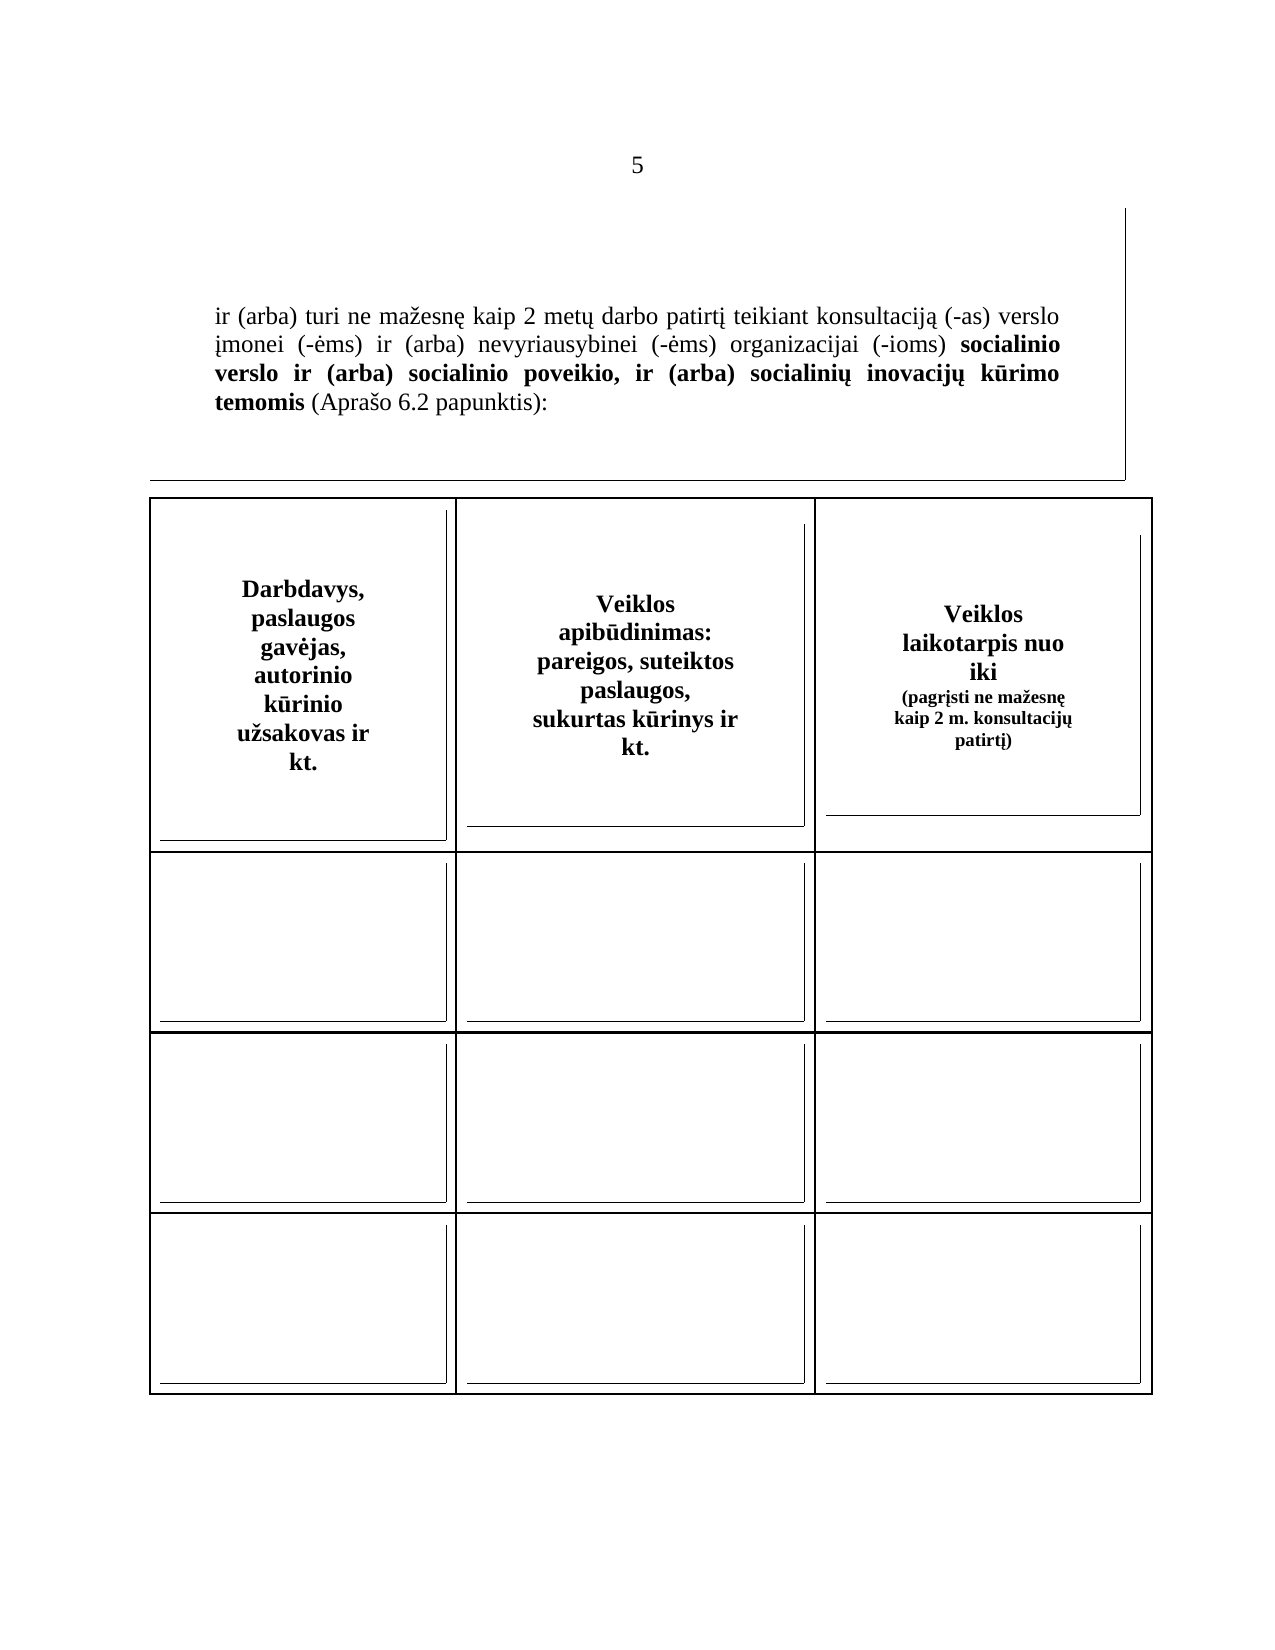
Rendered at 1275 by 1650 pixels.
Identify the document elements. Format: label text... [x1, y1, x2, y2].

table_cell [457, 1214, 814, 1393]
table_cell [151, 1034, 455, 1212]
table_cell [151, 853, 455, 1031]
table_cell [816, 853, 1151, 1031]
text ir (arba) turi ne mažesnę kaip 2 metų darbo patirtį teikiant konsultaciją (-as) verslo įmonei (-ėms) ir (arba) nevyriausybinei (-ėms) organizacijai (-ioms) socialinio verslo ir (arba) socialinio poveikio, ir (arba) socialinių inovacijų kūrimo temomis (Aprašo 6.2 papunktis): [150, 301, 1125, 480]
table_header Veiklos laikotarpis nuo iki (pagrįsti ne mažesnę kaip 2 m. konsultacijų patirtį) [816, 499, 1151, 851]
table_header Darbdavys, paslaugos gavėjas, autorinio kūrinio užsakovas ir kt. [151, 499, 455, 851]
table_cell [816, 1034, 1151, 1212]
table_header Veiklos apibūdinimas: pareigos, suteiktos paslaugos, sukurtas kūrinys ir kt. [457, 499, 814, 851]
table_cell [457, 853, 814, 1031]
table_cell [816, 1214, 1151, 1393]
table_cell [457, 1034, 814, 1212]
table_cell [151, 1214, 455, 1393]
